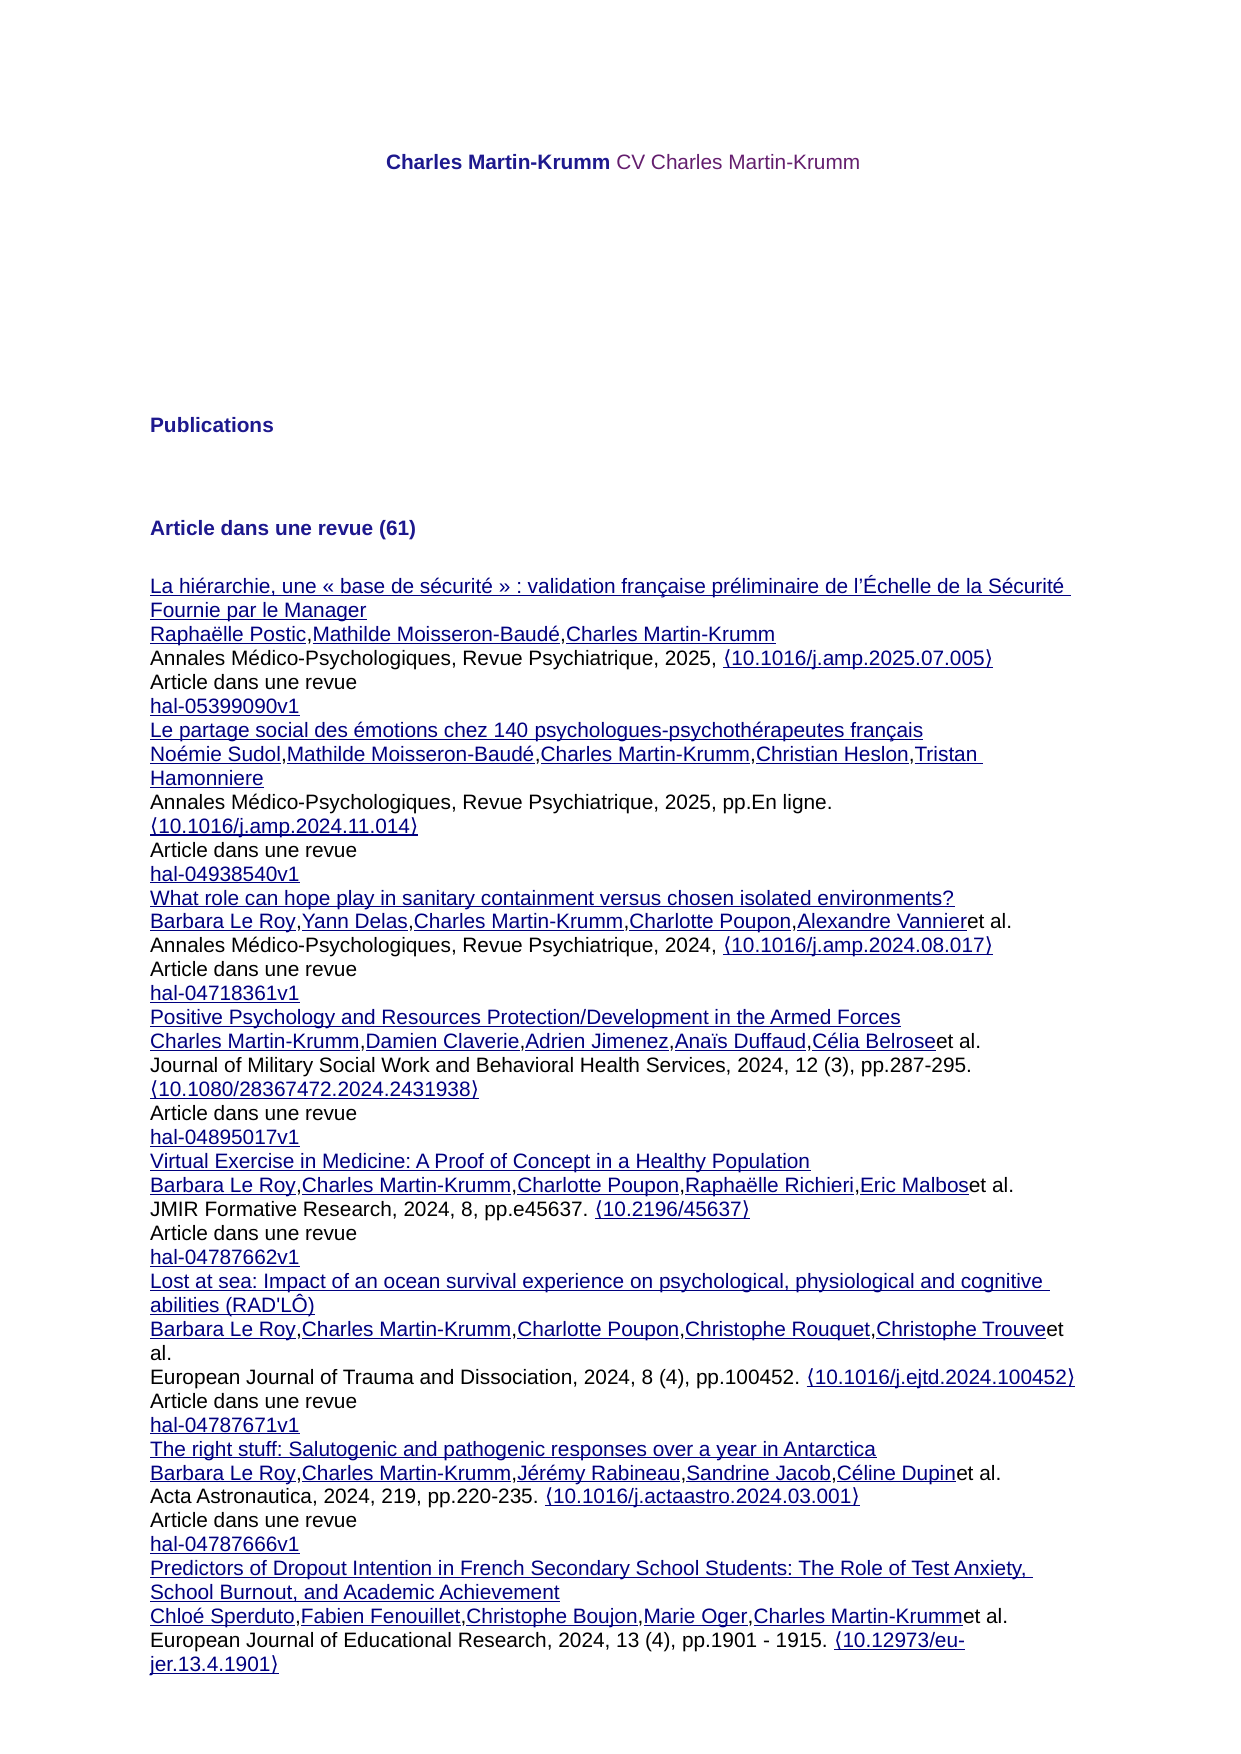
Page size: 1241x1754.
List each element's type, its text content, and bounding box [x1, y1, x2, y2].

subtitle Publications [150, 412, 1090, 436]
table_cell What role can hope play in sanitary containment versus chosen isolated environments? Barbara Le Roy,Yann Delas,Charles Martin-Krumm,Charlotte Poupon,Alexandre Vannieret al. Annales Médico-Psychologiques, Revue Psychiatrique, 2024, ⟨10.1016/j.amp.2024.08.017⟩ Article dans une revue hal-04718361v1 [150, 885, 1090, 1005]
table_cell Lost at sea: Impact of an ocean survival experience on psychological, physiological and cognitive abilities (RAD'LÔ) Barbara Le Roy,Charles Martin-Krumm,Charlotte Poupon,Christophe Rouquet,Christophe Trouveet al. European Journal of Trauma and Dissociation, 2024, 8 (4), pp.100452. ⟨10.1016/j.ejtd.2024.100452⟩ Article dans une revue hal-04787671v1 [150, 1269, 1090, 1436]
table_cell Virtual Exercise in Medicine: A Proof of Concept in a Healthy Population Barbara Le Roy,Charles Martin-Krumm,Charlotte Poupon,Raphaëlle Richieri,Eric Malboset al. JMIR Formative Research, 2024, 8, pp.e45637. ⟨10.2196/45637⟩ Article dans une revue hal-04787662v1 [150, 1149, 1090, 1269]
table_cell Positive Psychology and Resources Protection/Development in the Armed Forces Charles Martin-Krumm,Damien Claverie,Adrien Jimenez,Anaïs Duffaud,Célia Belroseet al. Journal of Military Social Work and Behavioral Health Services, 2024, 12 (3), pp.287-295. ⟨10.1080/28367472.2024.2431938⟩ Article dans une revue hal-04895017v1 [150, 1005, 1090, 1149]
table_cell The right stuff: Salutogenic and pathogenic responses over a year in Antarctica Barbara Le Roy,Charles Martin-Krumm,Jérémy Rabineau,Sandrine Jacob,Céline Dupinet al. Acta Astronautica, 2024, 219, pp.220-235. ⟨10.1016/j.actaastro.2024.03.001⟩ Article dans une revue hal-04787666v1 [150, 1436, 1090, 1556]
table_cell Predictors of Dropout Intention in French Secondary School Students: The Role of Test Anxiety, School Burnout, and Academic Achievement Chloé Sperduto,Fabien Fenouillet,Christophe Boujon,Marie Oger,Charles Martin-Krummet al. European Journal of Educational Research, 2024, 13 (4), pp.1901 - 1915. ⟨10.12973/eu-jer.13.4.1901⟩ [150, 1556, 1090, 1676]
table_cell Le partage social des émotions chez 140 psychologues-psychothérapeutes français Noémie Sudol,Mathilde Moisseron-Baudé,Charles Martin-Krumm,Christian Heslon,Tristan Hamonniere Annales Médico-Psychologiques, Revue Psychiatrique, 2025, pp.En ligne. ⟨10.1016/j.amp.2024.11.014⟩ Article dans une revue hal-04938540v1 [150, 718, 1090, 885]
subtitle Article dans une revue (61) [150, 516, 1090, 539]
table_header La hiérarchie, une « base de sécurité » : validation française préliminaire de l’Échelle de la Sécurité Fournie par le Manager Raphaëlle Postic,Mathilde Moisseron-Baudé,Charles Martin-Krumm Annales Médico-Psychologiques, Revue Psychiatrique, 2025, ⟨10.1016/j.amp.2025.07.005⟩ Article dans une revue hal-05399090v1 [150, 574, 1090, 718]
subtitle Charles Martin-Krumm CV Charles Martin-Krumm [150, 150, 1090, 174]
